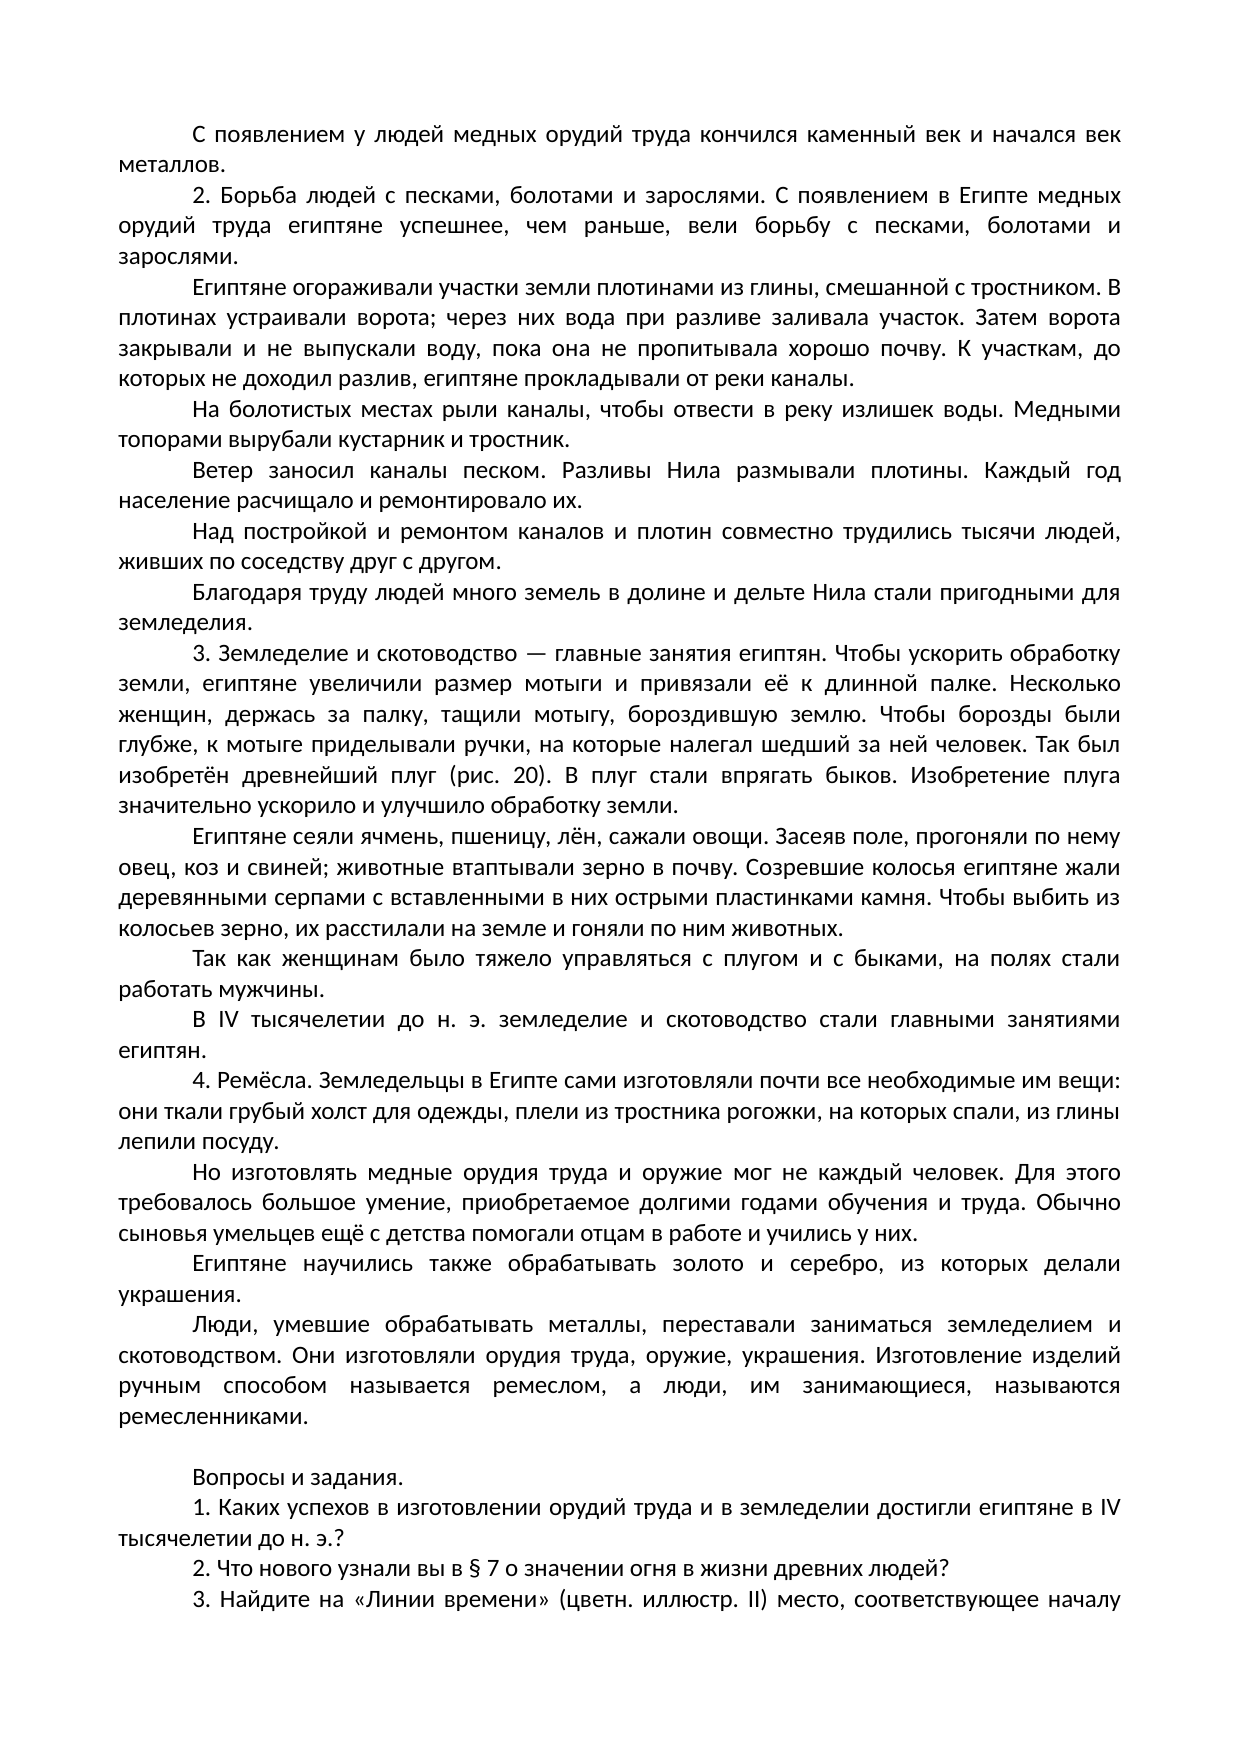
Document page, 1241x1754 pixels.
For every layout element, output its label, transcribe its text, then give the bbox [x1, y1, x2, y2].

text Ветер заносил каналы песком. Разливы Нила размывали плотины. Каждый год население расчищало и ремонтировало их. [118, 454, 1122, 515]
text Вопросы и задания. [118, 1461, 1122, 1492]
text 3. Земледелие и скотоводство — главные занятия египтян. Чтобы ускорить обработку земли, египтяне увеличили размер мотыги и привязали её к длинной палке. Несколько женщин, держась за палку, тащили мотыгу, бороздившую землю. Чтобы борозды были глубже, к мотыге приделывали ручки, на которые налегал шедший за ней человек. Так был изобретён древнейший плуг (рис. 20). В плуг стали впрягать быков. Изобретение плуга значительно ускорило и улучшило обработку земли. [118, 637, 1122, 820]
text Но изготовлять медные орудия труда и оружие мог не каждый человек. Для этого требовалось большое умение, приобретаемое долгими годами обучения и труда. Обычно сыновья умельцев ещё с детства помогали отцам в работе и учились у них. [118, 1156, 1122, 1247]
text 2. Борьба людей с песками, болотами и зарослями. С появлением в Египте медных орудий труда египтяне успешнее, чем раньше, вели борьбу с песками, болотами и зарослями. [118, 179, 1122, 271]
text Над постройкой и ремонтом каналов и плотин совместно трудились тысячи людей, живших по соседству друг с другом. [118, 515, 1122, 576]
text В IV тысячелетии до н. э. земледелие и скотоводство стали главными занятиями египтян. [118, 1003, 1122, 1064]
text 1. Каких успехов в изготовлении орудий труда и в земледелии достигли египтяне в IV тысячелетии до н. э.? [118, 1492, 1122, 1553]
text Египтяне огораживали участки земли плотинами из глины, смешанной с тростником. В плотинах устраивали ворота; через них вода при разливе заливала участок. Затем ворота закрывали и не выпускали воду, пока она не пропитывала хорошо почву. К участкам, до которых не доходил разлив, египтяне прокладывали от реки каналы. [118, 271, 1122, 393]
text Люди, умевшие обрабатывать металлы, переставали заниматься земледелием и скотоводством. Они изготовляли орудия труда, оружие, украшения. Изготовление изделий ручным способом называется ремеслом, а люди, им занимающиеся, называются ремесленниками. [118, 1308, 1122, 1431]
text Так как женщинам было тяжело управляться с плугом и с быками, на полях стали работать мужчины. [118, 942, 1122, 1003]
text С появлением у людей медных орудий труда кончился каменный век и начался век металлов. [118, 118, 1122, 179]
text 2. Что нового узнали вы в § 7 о значении огня в жизни древних людей? [118, 1553, 1122, 1583]
text 3. Найдите на «Линии времени» (цветн. иллюстр. II) место, соответствующее началу [118, 1583, 1122, 1614]
text Египтяне сеяли ячмень, пшеницу, лён, сажали овощи. Засеяв поле, прогоняли по нему овец, коз и свиней; животные втаптывали зерно в почву. Созревшие колосья египтяне жали деревянными серпами с вставленными в них острыми пластинками камня. Чтобы выбить из колосьев зерно, их расстилали на земле и гоняли по ним животных. [118, 820, 1122, 942]
text 4. Ремёсла. Земледельцы в Египте сами изготовляли почти все необходимые им вещи: они ткали грубый холст для одежды, плели из тростника рогожки, на которых спали, из глины лепили посуду. [118, 1064, 1122, 1156]
text На болотистых местах рыли каналы, чтобы отвести в реку излишек воды. Медными топорами вырубали кустарник и тростник. [118, 393, 1122, 454]
text Благодаря труду людей много земель в долине и дельте Нила стали пригодными для земледелия. [118, 576, 1122, 637]
text Египтяне научились также обрабатывать золото и серебро, из которых делали украшения. [118, 1247, 1122, 1308]
